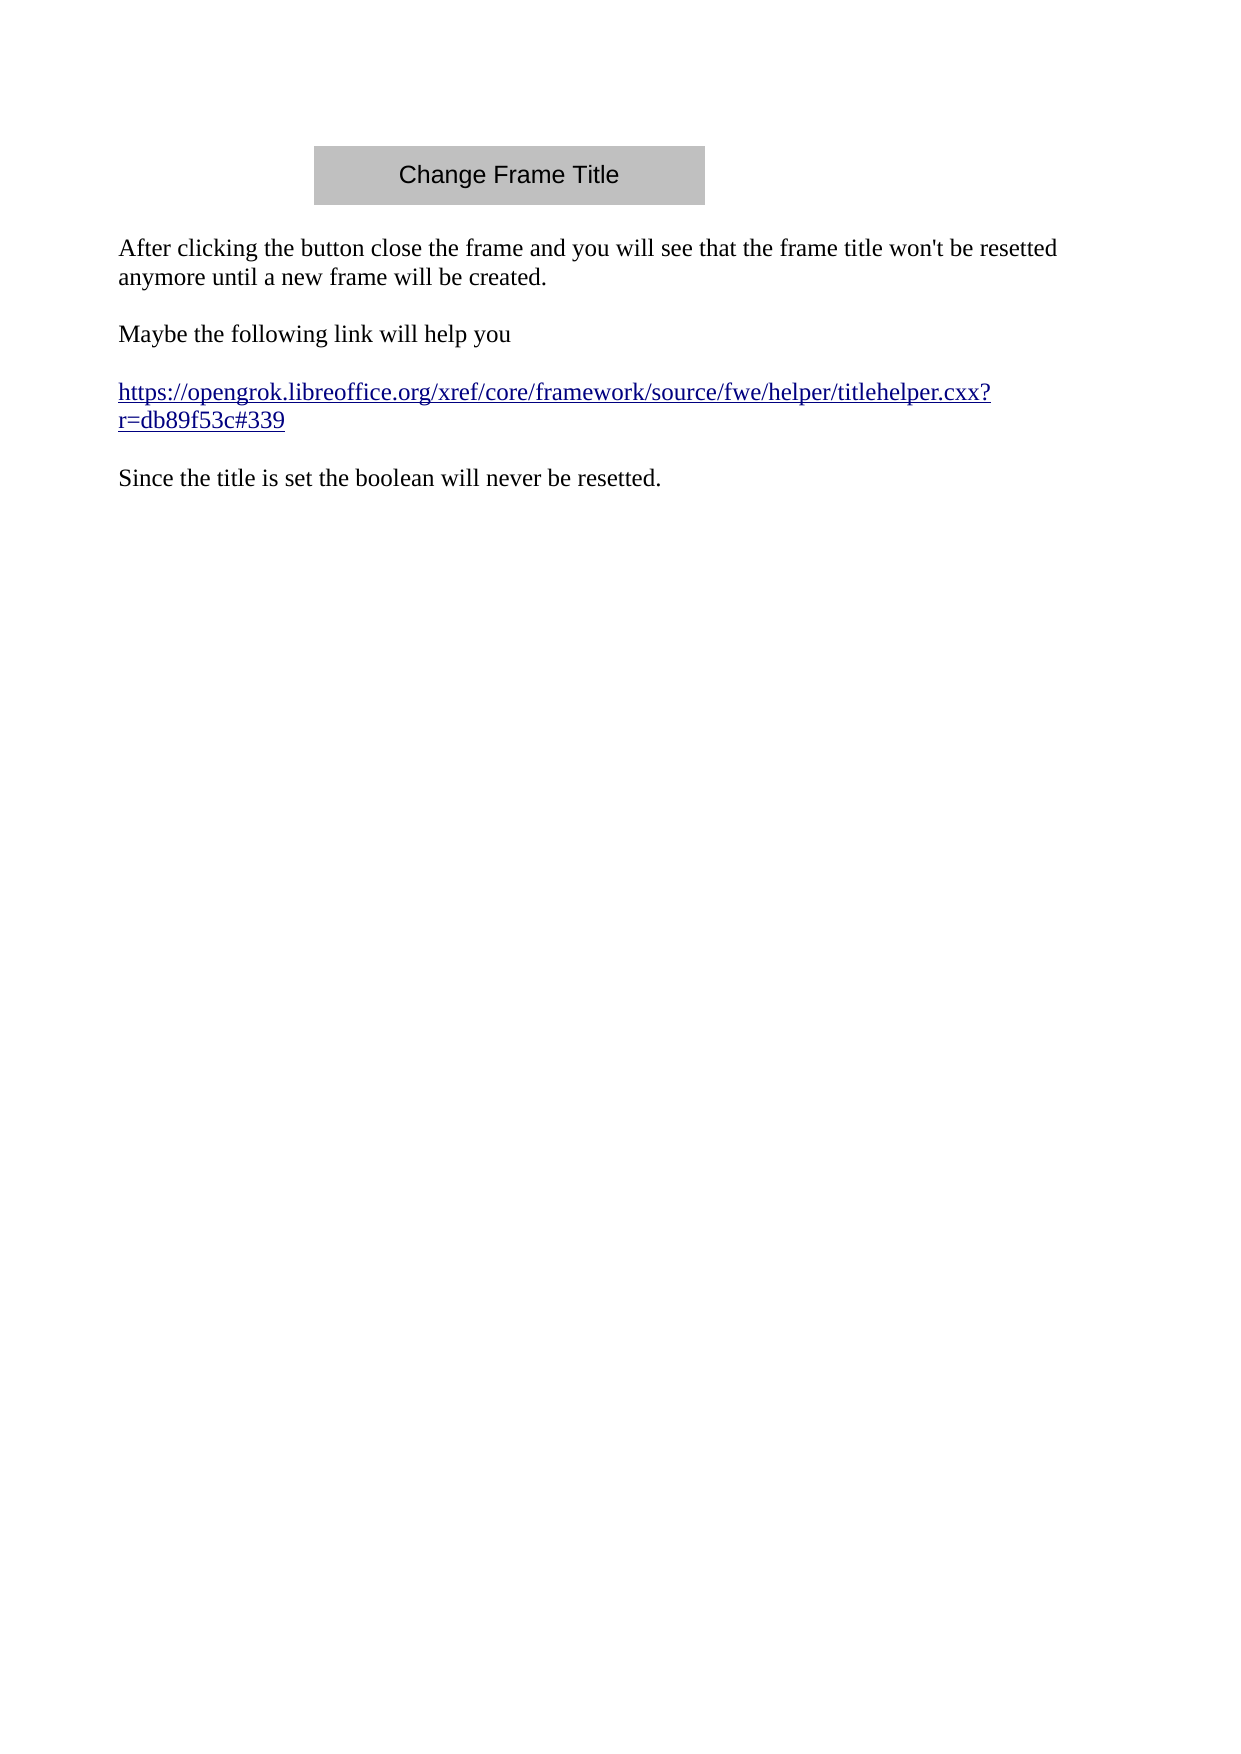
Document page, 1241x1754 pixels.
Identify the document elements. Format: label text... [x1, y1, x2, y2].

text https://opengrok.libreoffice.org/xref/core/framework/source/fwe/helper/titlehelper.cxx?r=db89f53c#339 [118, 377, 1122, 434]
text Since the title is set the boolean will never be resetted. [118, 463, 1122, 492]
text Maybe the following link will help you [118, 319, 1122, 348]
text After clicking the button close the frame and you will see that the frame title won't be resetted anymore until a new frame will be created. [118, 233, 1122, 291]
